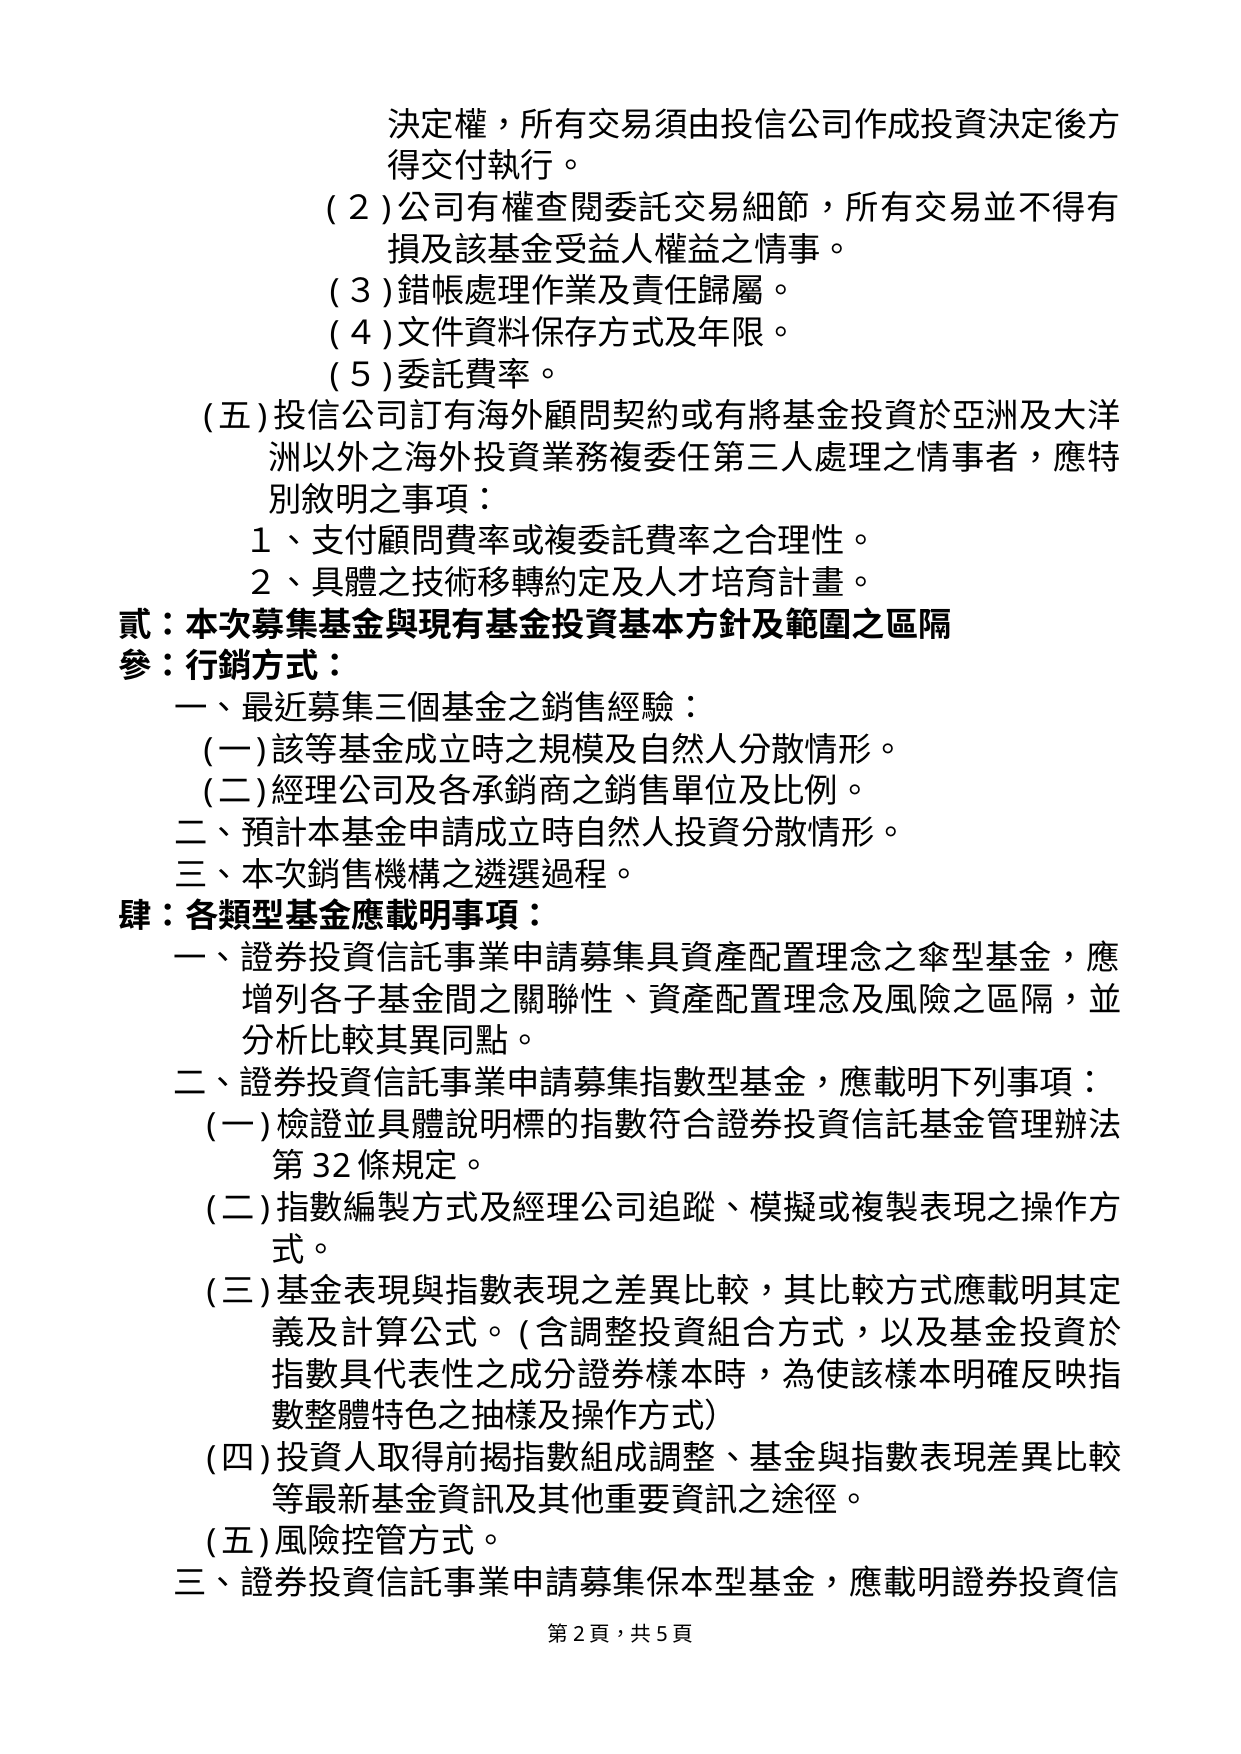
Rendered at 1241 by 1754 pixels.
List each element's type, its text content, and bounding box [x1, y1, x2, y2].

text (二)經理公司及各承銷商之銷售單位及比例。 [198, 769, 1122, 811]
text (四)投資人取得前揭指數組成調整、基金與指數表現差異比較等最新基金資訊及其他重要資訊之途徑。 [201, 1436, 1122, 1519]
text 三、本次銷售機構之遴選過程。 [174, 853, 1122, 894]
text 一、最近募集三個基金之銷售經驗： [174, 686, 1122, 728]
text (５)委託費率。 [324, 353, 1122, 394]
text 一、證券投資信託事業申請募集具資產配置理念之傘型基金，應增列各子基金間之關聯性、資產配置理念及風險之區隔，並分析比較其異同點。 [173, 936, 1122, 1061]
text １、支付顧問費率或複委託費率之合理性。 [244, 519, 1122, 561]
text 三、證券投資信託事業申請募集保本型基金，應載明證券投資信 [173, 1561, 1122, 1603]
text (３)錯帳處理作業及責任歸屬。 [324, 269, 1122, 311]
text 決定權，所有交易須由投信公司作成投資決定後方得交付執行。 [321, 103, 1122, 186]
text 參：行銷方式： [118, 644, 1122, 686]
text (五)風險控管方式。 [201, 1519, 1122, 1561]
text (五)投信公司訂有海外顧問契約或有將基金投資於亞洲及大洋洲以外之海外投資業務複委任第三人處理之情事者，應特別敘明之事項： [198, 394, 1122, 519]
text 肆：各類型基金應載明事項： [118, 894, 1122, 936]
text (一)檢證並具體說明標的指數符合證券投資信託基金管理辦法第32條規定。 [201, 1103, 1122, 1186]
text (４)文件資料保存方式及年限。 [324, 311, 1122, 353]
text ２、具體之技術移轉約定及人才培育計畫。 [244, 561, 1122, 603]
text 二、預計本基金申請成立時自然人投資分散情形。 [174, 811, 1122, 853]
text (二)指數編製方式及經理公司追蹤、模擬或複製表現之操作方式。 [201, 1186, 1122, 1269]
text (２)公司有權查閱委託交易細節，所有交易並不得有損及該基金受益人權益之情事。 [321, 186, 1122, 269]
text (三)基金表現與指數表現之差異比較，其比較方式應載明其定義及計算公式。(含調整投資組合方式，以及基金投資於指數具代表性之成分證券樣本時，為使該樣本明確反映指數整體特色之抽樣及操作方式） [201, 1269, 1122, 1436]
text 二、證券投資信託事業申請募集指數型基金，應載明下列事項： [173, 1061, 1122, 1103]
text (一)該等基金成立時之規模及自然人分散情形。 [198, 728, 1122, 769]
text 貳：本次募集基金與現有基金投資基本方針及範圍之區隔 [118, 603, 1122, 644]
